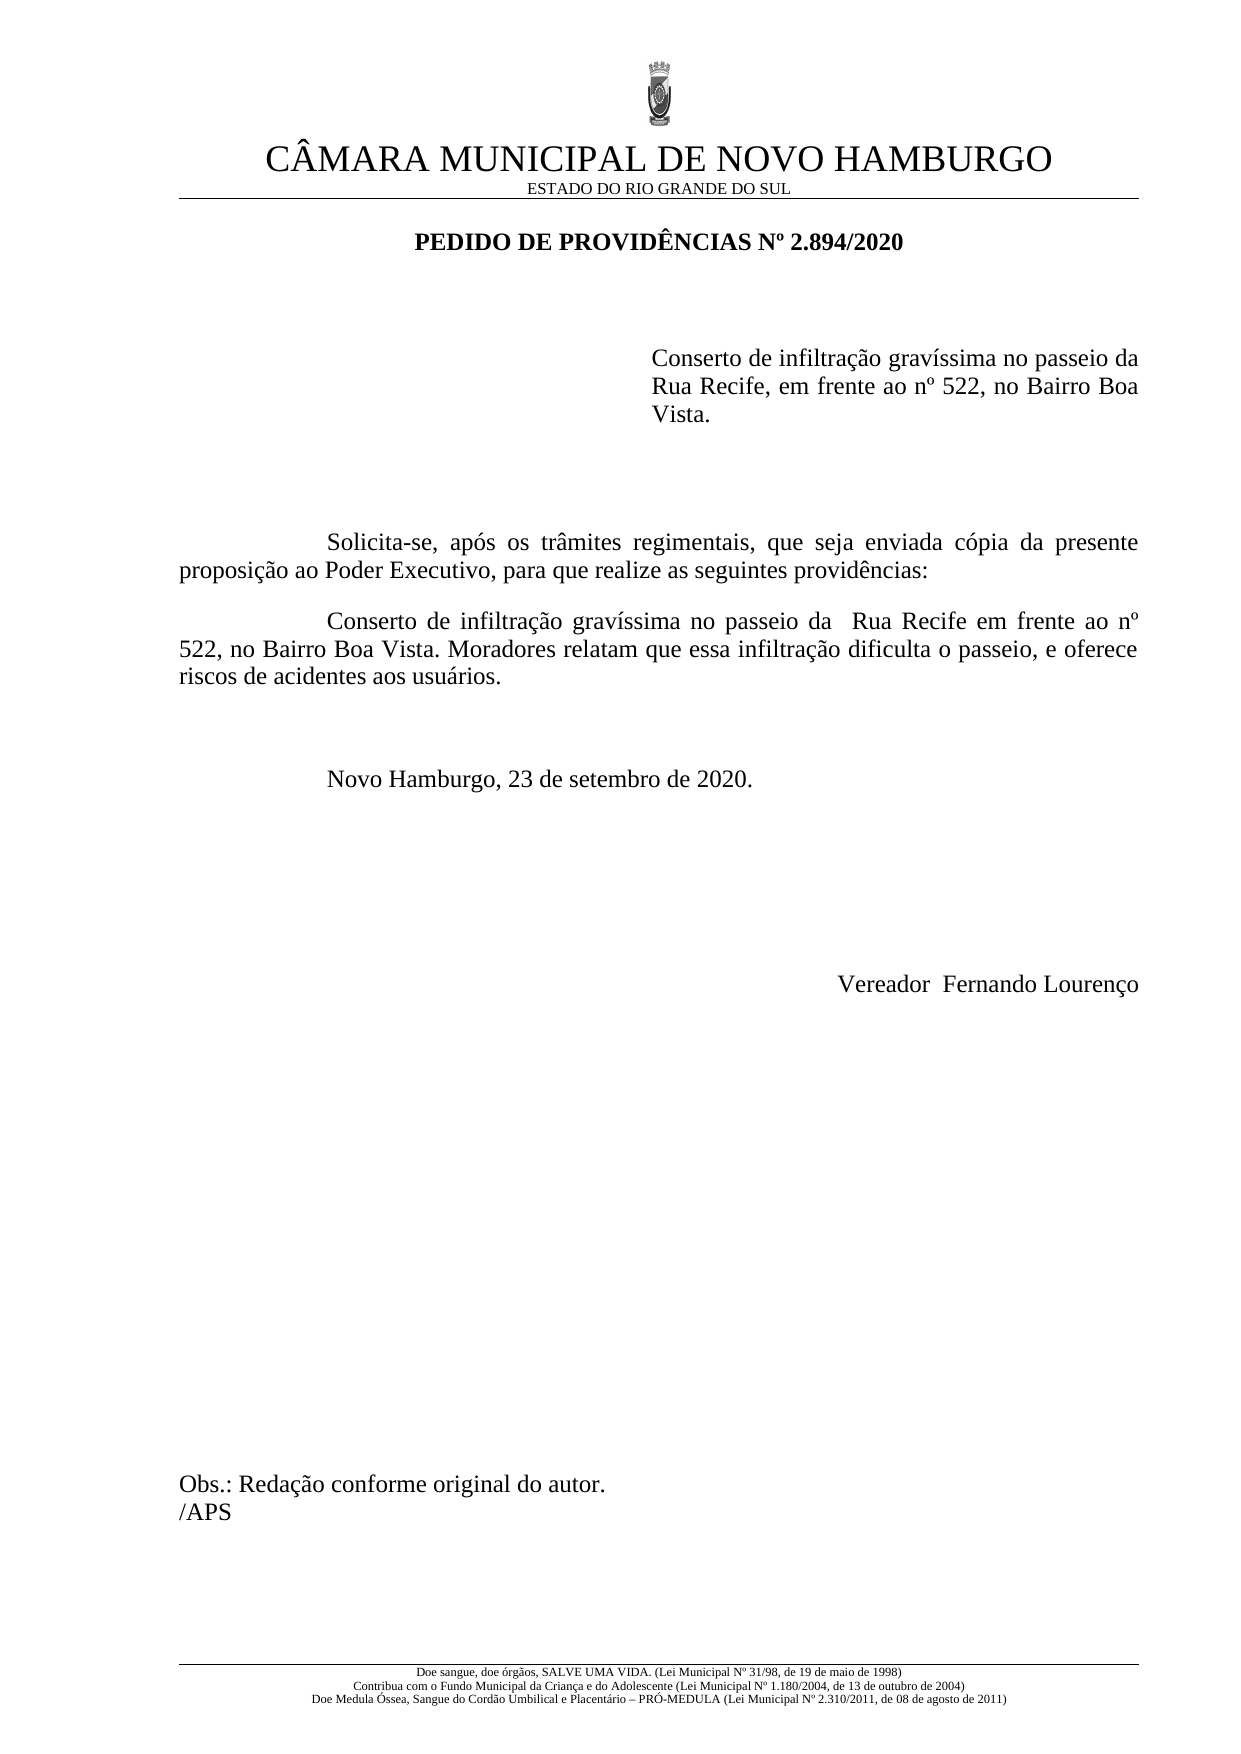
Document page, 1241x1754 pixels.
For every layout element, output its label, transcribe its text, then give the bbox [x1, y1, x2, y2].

text Conserto de infiltração gravíssima no passeio da Rua Recife em frente ao nº 522, no Bairro Boa Vista. Moradores relatam que essa infiltração dificulta o passeio, e oferece riscos de acidentes aos usuários. [179, 607, 1139, 690]
text /APS [179, 1498, 1139, 1526]
text PEDIDO DE PROVIDÊNCIAS Nº 2.894/2020 [179, 228, 1139, 256]
text Novo Hamburgo, 23 de setembro de 2020. [179, 765, 1139, 793]
text Vereador Fernando Lourenço [179, 970, 1139, 998]
text Solicita-se, após os trâmites regimentais, que seja enviada cópia da presente proposição ao Poder Executivo, para que realize as seguintes providências: [179, 528, 1139, 583]
text Conserto de infiltração gravíssima no passeio da Rua Recife, em frente ao nº 522, no Bairro Boa Vista. [651, 344, 1139, 428]
text Obs.: Redação conforme original do autor. [179, 1470, 1139, 1498]
